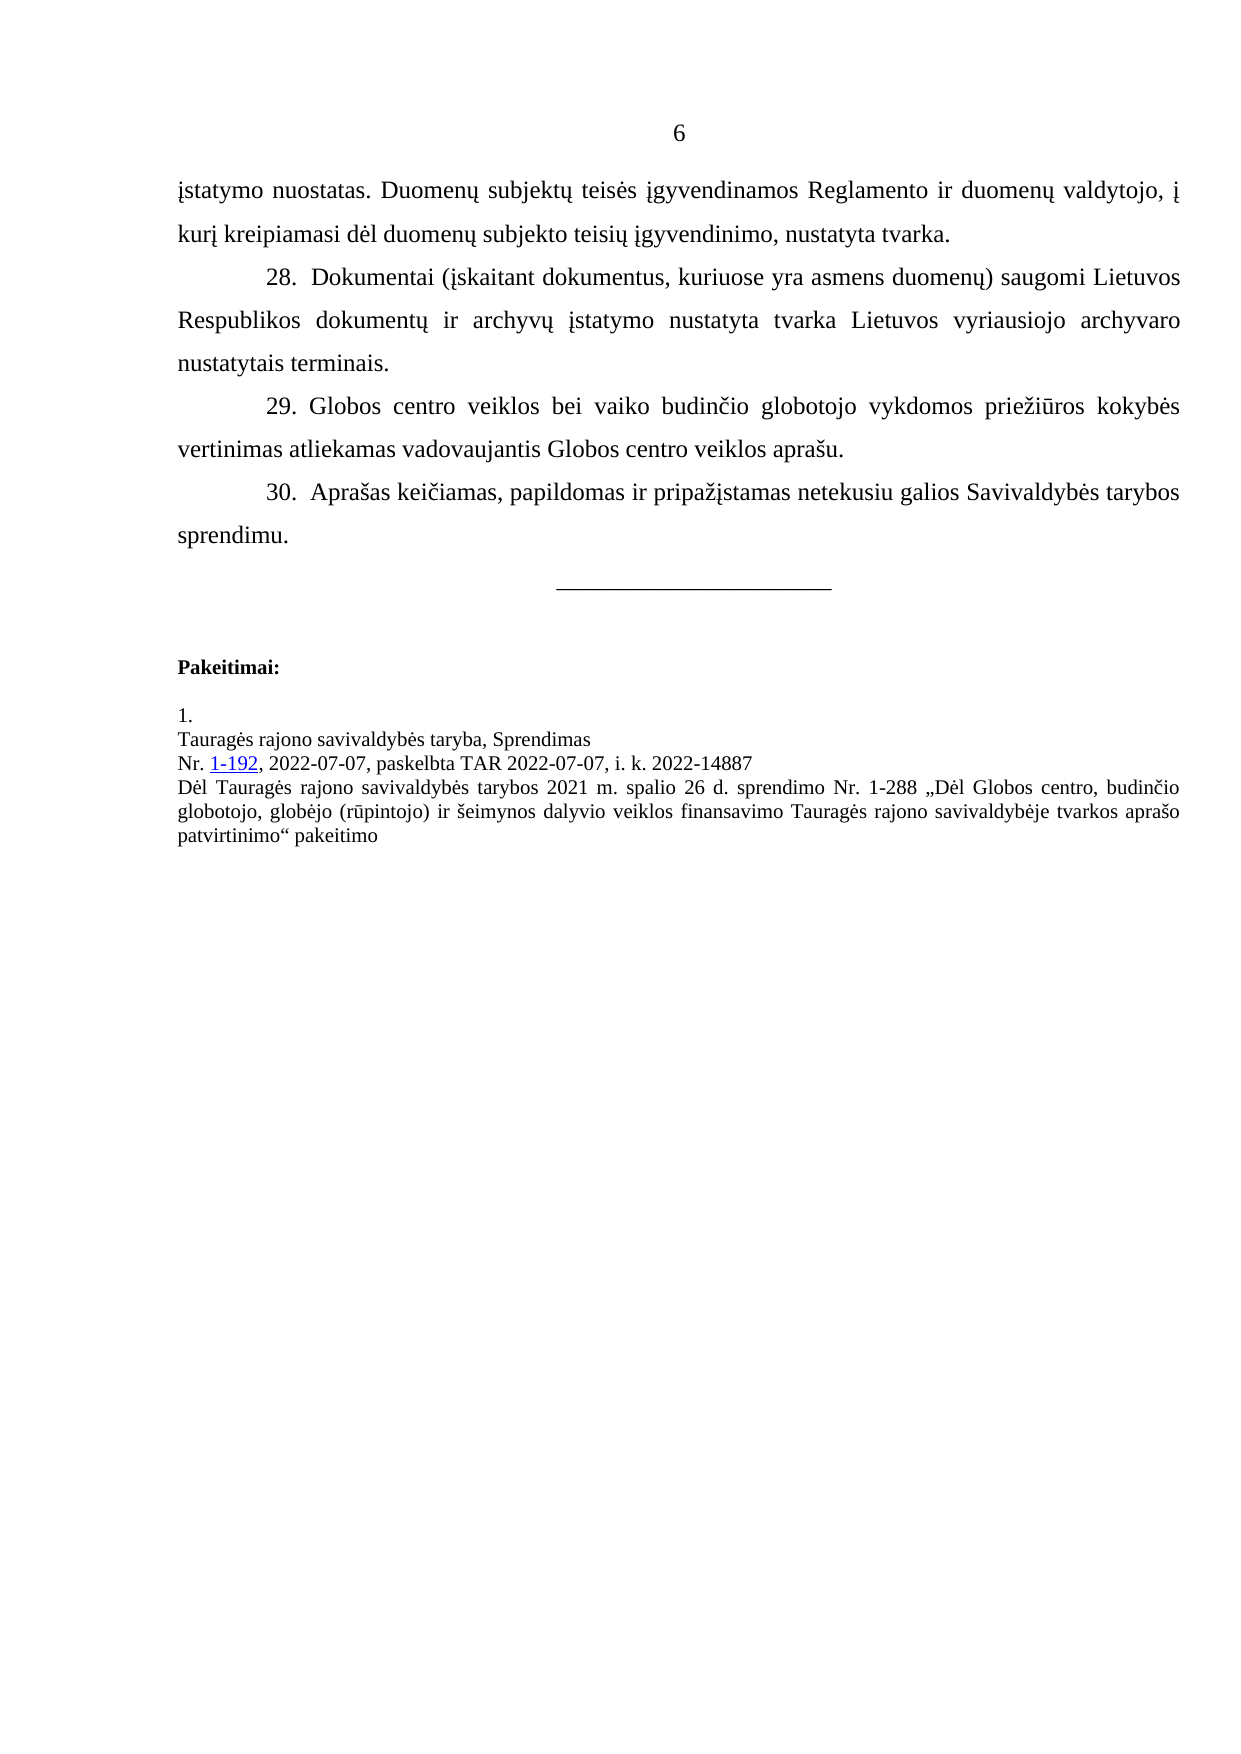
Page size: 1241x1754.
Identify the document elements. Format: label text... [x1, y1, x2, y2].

text 29. Globos centro veiklos bei vaiko budinčio globotojo vykdomos priežiūros kokybės vertinimas atliekamas vadovaujantis Globos centro veiklos aprašu. [177, 391, 1181, 463]
text 1. [177, 703, 1181, 727]
text ______________________ [177, 564, 1181, 592]
text Dėl Tauragės rajono savivaldybės tarybos 2021 m. spalio 26 d. sprendimo Nr. 1-288 „Dėl Globos centro, budinčio globotojo, globėjo (rūpintojo) ir šeimynos dalyvio veiklos finansavimo Tauragės rajono savivaldybėje tvarkos aprašo patvirtinimo“ pakeitimo [177, 775, 1181, 847]
text įstatymo nuostatas. Duomenų subjektų teisės įgyvendinamos Reglamento ir duomenų valdytojo, į kurį kreipiamasi dėl duomenų subjekto teisių įgyvendinimo, nustatyta tvarka. [177, 176, 1181, 247]
text Pakeitimai: [177, 655, 1181, 679]
text Tauragės rajono savivaldybės taryba, Sprendimas [177, 727, 1181, 751]
text 30. Aprašas keičiamas, papildomas ir pripažįstamas netekusiu galios Savivaldybės tarybos sprendimu. [177, 477, 1181, 549]
text Nr. 1-192, 2022-07-07, paskelbta TAR 2022-07-07, i. k. 2022-14887 [177, 751, 1181, 775]
text 28. Dokumentai (įskaitant dokumentus, kuriuose yra asmens duomenų) saugomi Lietuvos Respublikos dokumentų ir archyvų įstatymo nustatyta tvarka Lietuvos vyriausiojo archyvaro nustatytais terminais. [177, 262, 1181, 377]
